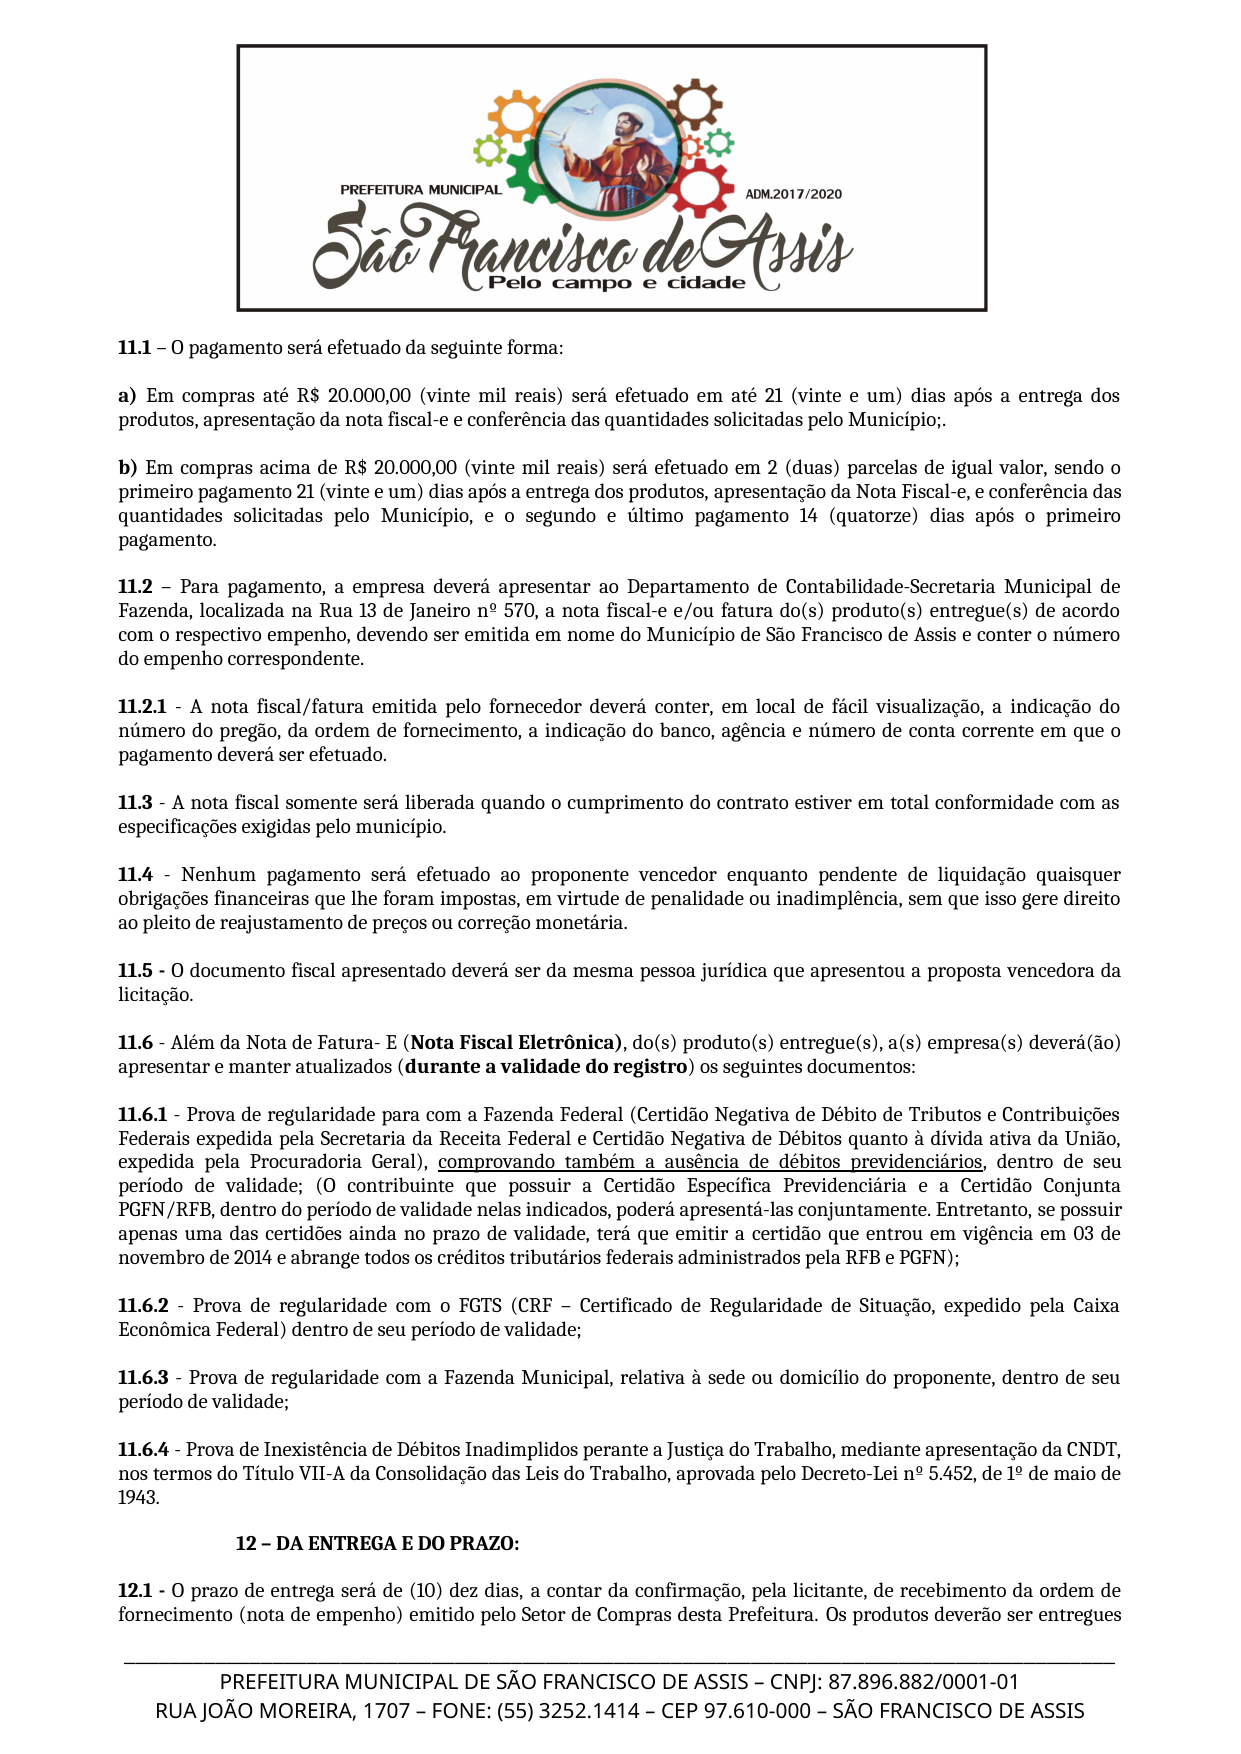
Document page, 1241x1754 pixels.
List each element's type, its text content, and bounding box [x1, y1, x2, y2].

text 11.2.1 - A nota fiscal/fatura emitida pelo fornecedor deverá conter, em local de fácil visualização, a indicação do número do pregão, da ordem de fornecimento, a indicação do banco, agência e número de conta corrente em que o pagamento deverá ser efetuado. [118, 695, 1122, 767]
text 11.6.4 - Prova de Inexistência de Débitos Inadimplidos perante a Justiça do Trabalho, mediante apresentação da CNDT, nos termos do Título VII-A da Consolidação das Leis do Trabalho, aprovada pelo Decreto-Lei nº 5.452, de 1º de maio de 1943. [118, 1438, 1122, 1509]
text 11.5 - O documento fiscal apresentado deverá ser da mesma pessoa jurídica que apresentou a proposta vencedora da licitação. [118, 958, 1122, 1006]
text 11.6.2 - Prova de regularidade com o FGTS (CRF – Certificado de Regularidade de Situação, expedido pela Caixa Econômica Federal) dentro de seu período de validade; [118, 1294, 1122, 1342]
text a) Em compras até R$ 20.000,00 (vinte mil reais) será efetuado em até 21 (vinte e um) dias após a entrega dos produtos, apresentação da nota fiscal-e e conferência das quantidades solicitadas pelo Município;. [118, 383, 1122, 431]
text b) Em compras acima de R$ 20.000,00 (vinte mil reais) será efetuado em 2 (duas) parcelas de igual valor, sendo o primeiro pagamento 21 (vinte e um) dias após a entrega dos produtos, apresentação da Nota Fiscal-e, e conferência das quantidades solicitadas pelo Município, e o segundo e último pagamento 14 (quatorze) dias após o primeiro pagamento. [118, 455, 1122, 551]
text 11.1 – O pagamento será efetuado da seguinte forma: [118, 336, 1122, 359]
text 12 – DA ENTREGA E DO PRAZO: [118, 1531, 1122, 1555]
text 11.6.3 - Prova de regularidade com a Fazenda Municipal, relativa à sede ou domicílio do proponente, dentro de seu período de validade; [118, 1366, 1122, 1414]
text 11.6 - Além da Nota de Fatura- E (Nota Fiscal Eletrônica), do(s) produto(s) entregue(s), a(s) empresa(s) deverá(ão) apresentar e manter atualizados (durante a validade do registro) os seguintes documentos: [118, 1030, 1122, 1078]
text 11.3 - A nota fiscal somente será liberada quando o cumprimento do contrato estiver em total conformidade com as especificações exigidas pelo município. [118, 791, 1122, 839]
text 11.2 – Para pagamento, a empresa deverá apresentar ao Departamento de Contabilidade-Secretaria Municipal de Fazenda, localizada na Rua 13 de Janeiro nº 570, a nota fiscal-e e/ou fatura do(s) produto(s) entregue(s) de acordo com o respectivo empenho, devendo ser emitida em nome do Município de São Francisco de Assis e conter o número do empenho correspondente. [118, 575, 1122, 671]
text 11.4 - Nenhum pagamento será efetuado ao proponente vencedor enquanto pendente de liquidação quaisquer obrigações financeiras que lhe foram impostas, em virtude de penalidade ou inadimplência, sem que isso gere direito ao pleito de reajustamento de preços ou correção monetária. [118, 863, 1122, 934]
text 11.6.1 - Prova de regularidade para com a Fazenda Federal (Certidão Negativa de Débito de Tributos e Contribuições Federais expedida pela Secretaria da Receita Federal e Certidão Negativa de Débitos quanto à dívida ativa da União, expedida pela Procuradoria Geral), comprovando também a ausência de débitos previdenciários, dentro de seu período de validade; (O contribuinte que possuir a Certidão Específica Previdenciária e a Certidão Conjunta PGFN/RFB, dentro do período de validade nelas indicados, poderá apresentá-las conjuntamente. Entretanto, se possuir apenas uma das certidões ainda no prazo de validade, terá que emitir a certidão que entrou em vigência em 03 de novembro de 2014 e abrange todos os créditos tributários federais administrados pela RFB e PGFN); [118, 1102, 1122, 1270]
text 12.1 - O prazo de entrega será de (10) dez dias, a contar da confirmação, pela licitante, de recebimento da ordem de fornecimento (nota de empenho) emitido pelo Setor de Compras desta Prefeitura. Os produtos deverão ser entregues [118, 1579, 1122, 1627]
